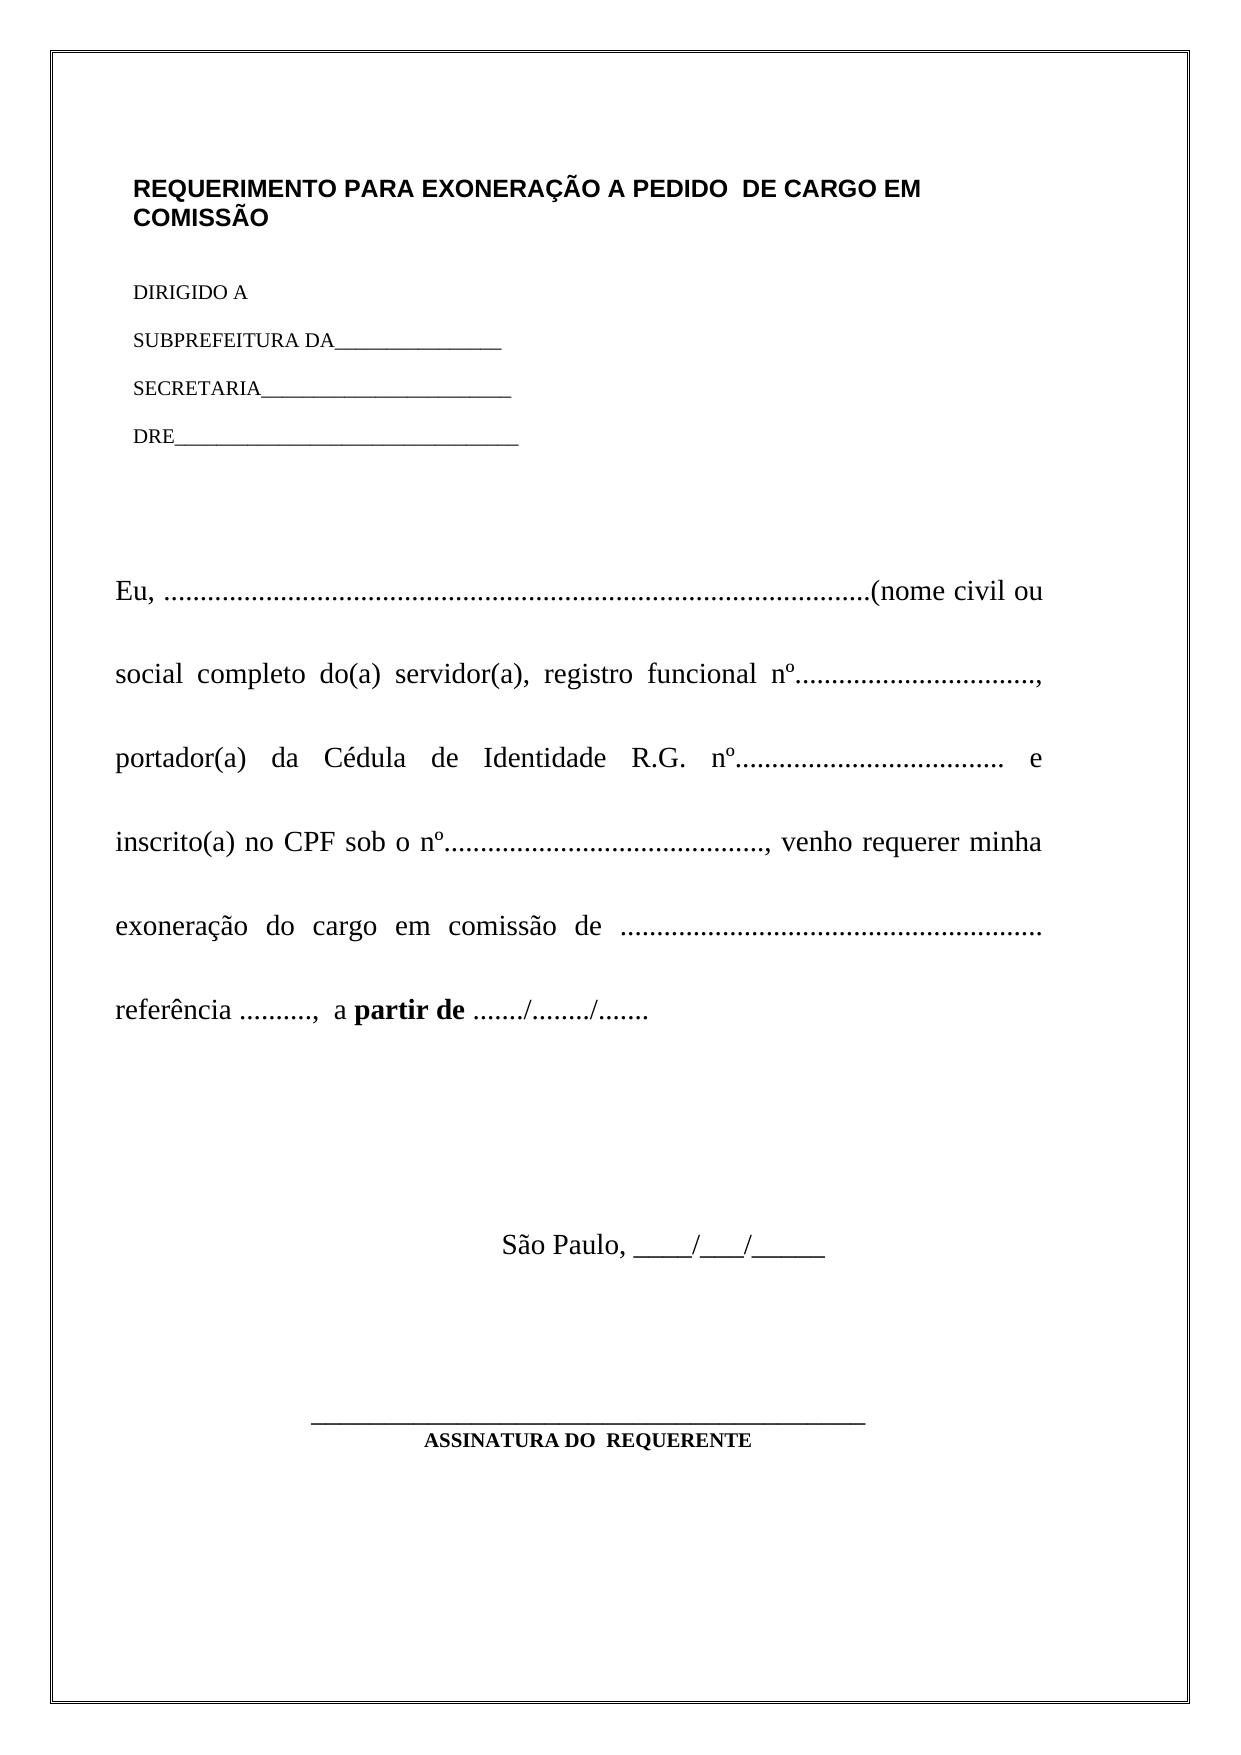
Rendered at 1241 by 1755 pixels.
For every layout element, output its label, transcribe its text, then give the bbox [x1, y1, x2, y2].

text REQUERIMENTO PARA EXONERAÇÃO A PEDIDO DE CARGO EM COMISSÃO [133, 174, 1043, 232]
text SECRETARIA________________________ [133, 376, 1043, 400]
text ASSINATURA DO REQUERENTE [133, 1428, 1043, 1452]
text DRE_________________________________ [133, 424, 1043, 448]
text ______________________________________ [133, 1394, 1043, 1428]
text São Paulo, ____/___/_____ [133, 1227, 1043, 1260]
text Eu, .................................................................................................(nome civil ou social completo do(a) servidor(a), registro funcional nº................................., portador(a) da Cédula de Identidade R.G. nº..................................... e inscrito(a) no CPF sob o nº............................................, venho requerer minha exoneração do cargo em comissão de .......................................................... referência .........., a partir de ......./......../....... [115, 573, 1043, 1026]
text DIRIGIDO A [133, 280, 1043, 304]
text SUBPREFEITURA DA________________ [133, 328, 1043, 352]
